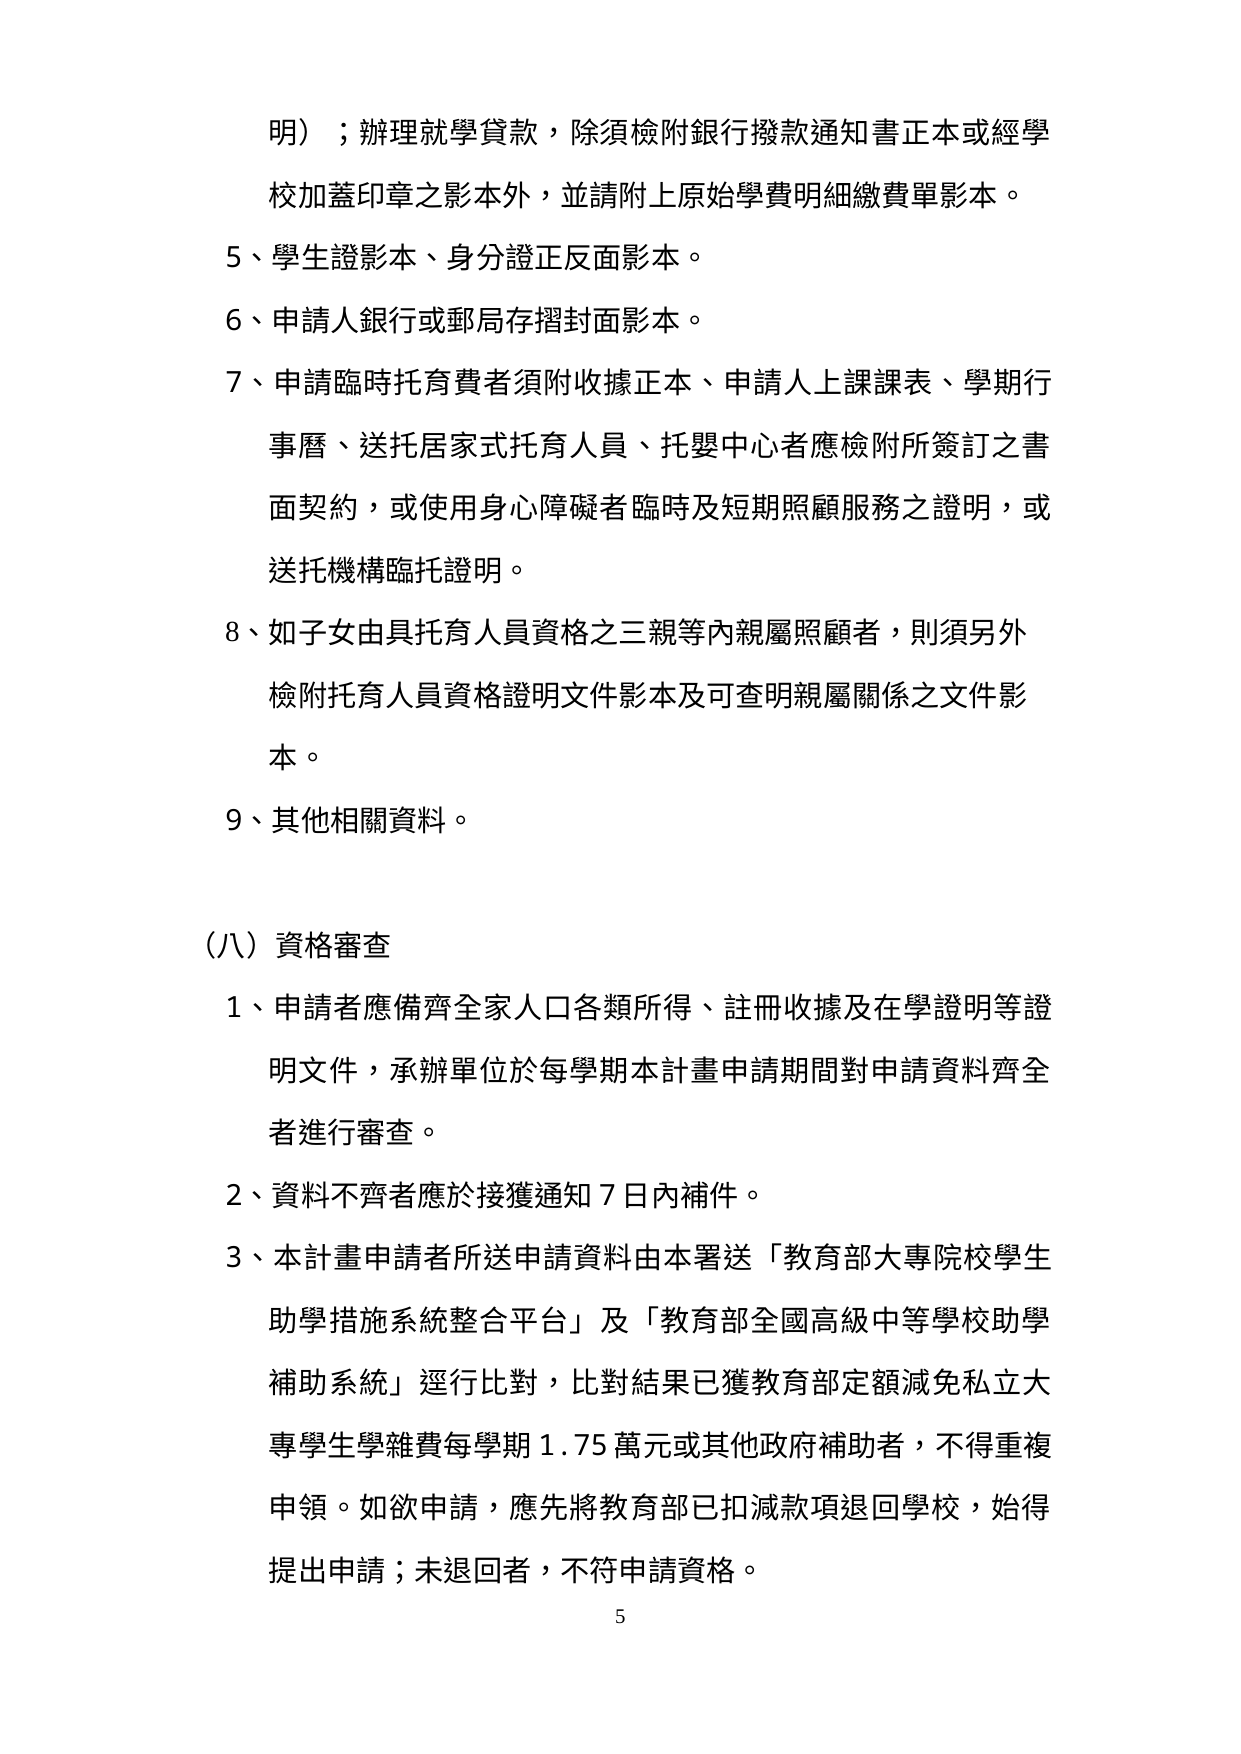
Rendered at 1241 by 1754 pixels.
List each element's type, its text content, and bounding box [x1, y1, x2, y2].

text 明）；辦理就學貸款，除須檢附銀行撥款通知書正本或經學校加蓋印章之影本外，並請附上原始學費明細繳費單影本。 [225, 89, 1053, 214]
text 8、如子女由具托育人員資格之三親等內親屬照顧者，則須另外檢附托育人員資格證明文件影本及可查明親屬關係之文件影本。 [225, 589, 1053, 777]
text 5、學生證影本、身分證正反面影本。 [225, 214, 1053, 277]
text 9、其他相關資料。 [225, 777, 1053, 839]
text （八）資格審查 [187, 902, 1053, 964]
text 3、本計畫申請者所送申請資料由本署送「教育部大專院校學生助學措施系統整合平台」及「教育部全國高級中等學校助學補助系統」逕行比對，比對結果已獲教育部定額減免私立大專學生學雜費每學期1.75萬元或其他政府補助者，不得重複申領。如欲申請，應先將教育部已扣減款項退回學校，始得提出申請；未退回者，不符申請資格。 [225, 1214, 1053, 1589]
text 6、申請人銀行或郵局存摺封面影本。 [225, 277, 1053, 339]
text 2、資料不齊者應於接獲通知7日內補件。 [225, 1152, 1053, 1214]
text 1、申請者應備齊全家人口各類所得、註冊收據及在學證明等證明文件，承辦單位於每學期本計畫申請期間對申請資料齊全者進行審查。 [225, 964, 1053, 1152]
text 7、申請臨時托育費者須附收據正本、申請人上課課表、學期行事曆、送托居家式托育人員、托嬰中心者應檢附所簽訂之書面契約，或使用身心障礙者臨時及短期照顧服務之證明，或送托機構臨托證明。 [225, 339, 1053, 589]
